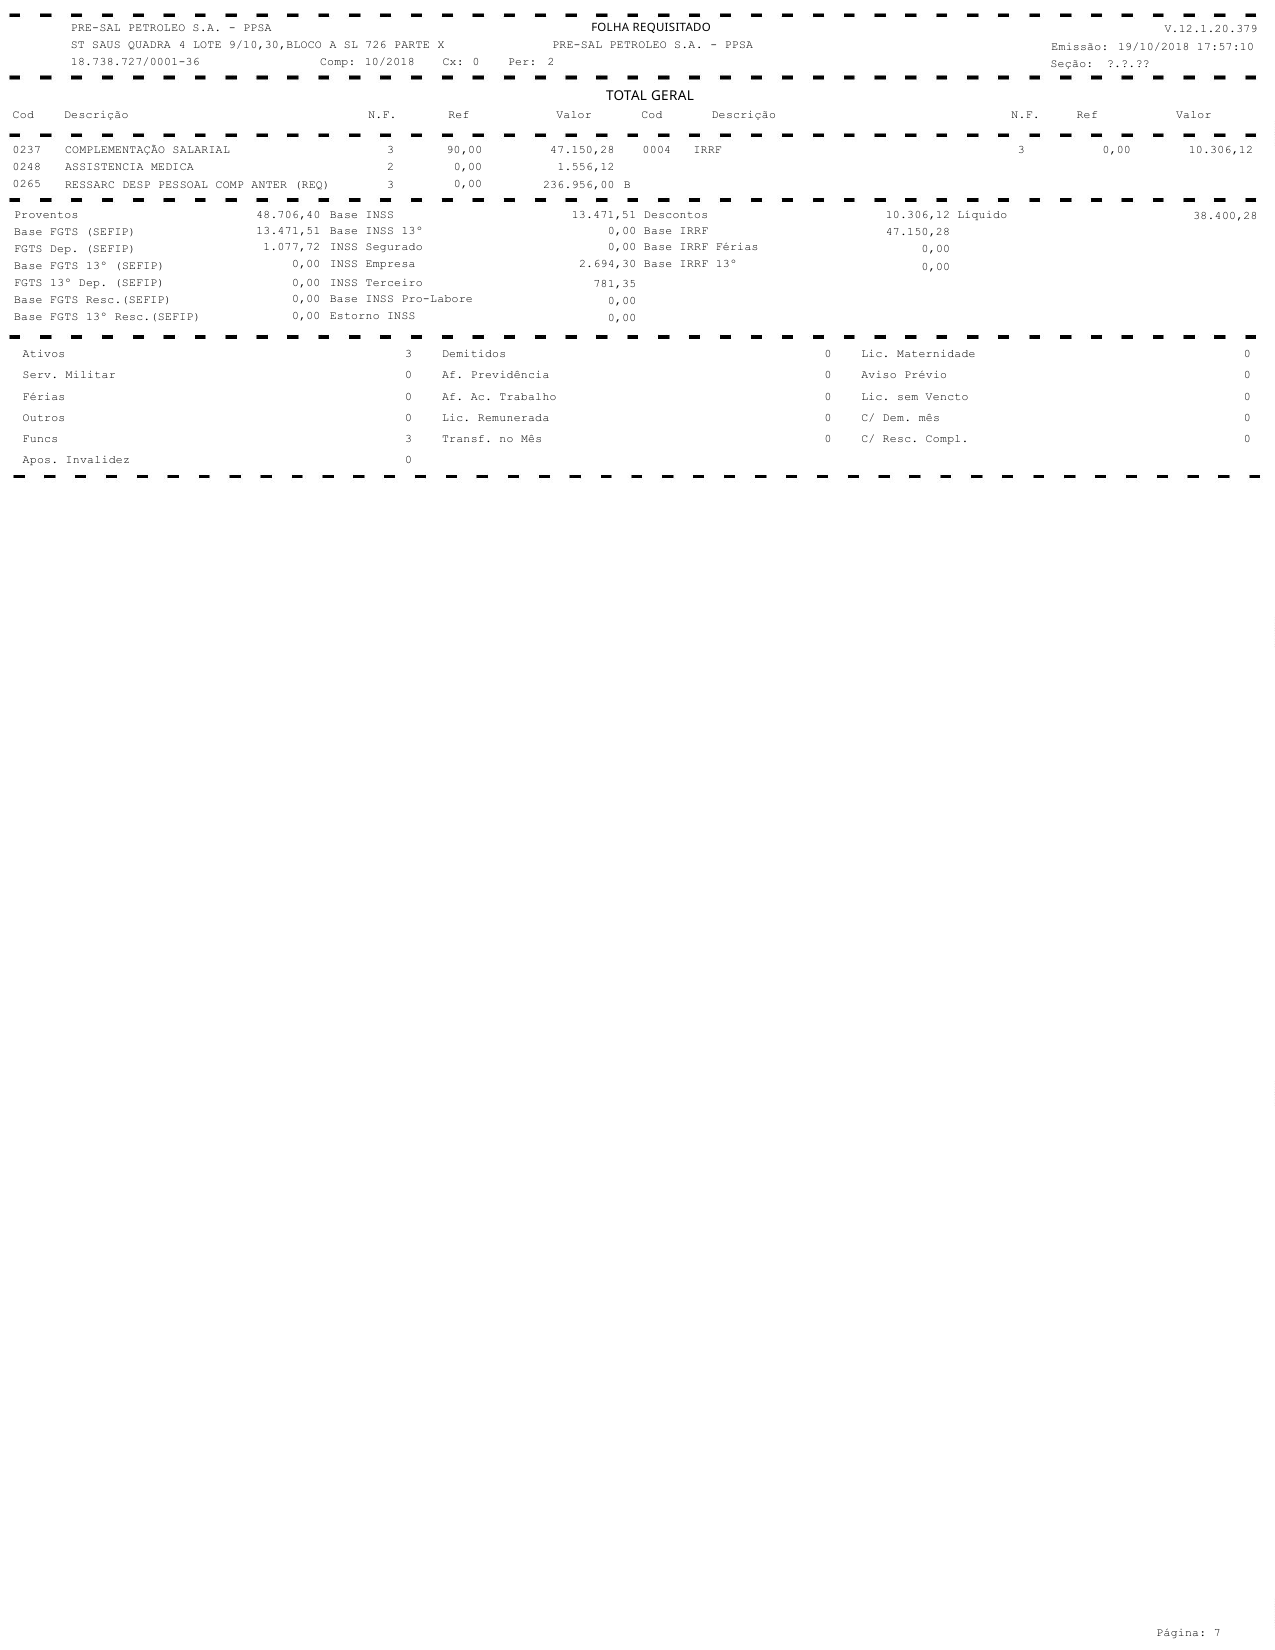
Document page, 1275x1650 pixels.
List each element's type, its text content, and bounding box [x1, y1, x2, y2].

text Apos. Invalidez [22, 453, 147, 467]
text Valor [556, 107, 609, 121]
text Serv. Militar [22, 368, 133, 382]
text 0 [824, 368, 849, 382]
text C/ Dem. mês [861, 411, 986, 424]
text 0 [1244, 347, 1268, 360]
text 10.306,12 Líquido [886, 207, 1025, 221]
text 0 [824, 411, 849, 424]
text Proventos [14, 207, 96, 221]
text FGTS 13º Dep. (SEFIP) [14, 276, 226, 289]
text Base FGTS 13º Resc.(SEFIP) [14, 310, 226, 323]
text ASSISTENCIA MEDICA [65, 160, 255, 173]
text 1.556,12 [557, 160, 632, 173]
text Transf. no Mês [442, 432, 574, 445]
text TOTAL GERAL [606, 87, 719, 103]
text COMPLEMENTAÇÃO SALARIAL [65, 143, 255, 156]
text 0 [405, 368, 429, 382]
text 265 [19, 177, 58, 191]
text 0 [824, 432, 849, 445]
text 0,00 Base INSS Pro-Labore [292, 292, 498, 306]
text 0,00 [921, 259, 967, 273]
text Valor [1176, 107, 1270, 121]
text 19/10/2018 17:57:10 [1118, 39, 1275, 53]
text Demitidos [442, 347, 524, 360]
text 0 [12, 177, 19, 191]
text 0,00 Base IRRF [608, 224, 784, 237]
text 3 [1018, 143, 1057, 156]
picture [0, 0, 1275, 1650]
text Ref [1076, 107, 1115, 121]
text 3 [405, 432, 429, 445]
text 0 [824, 347, 849, 360]
text 3 [405, 347, 429, 360]
text Base FGTS Resc.(SEFIP) [14, 293, 226, 306]
text Descrição [64, 107, 146, 121]
text PRE-SAL PETROLEO S.A. - PPSA [71, 20, 297, 34]
text 0004 [642, 143, 688, 156]
text FOLHA REQUISITADO [591, 20, 731, 34]
text V.12.1.20.379 [1164, 22, 1275, 35]
text ST SAUS QUADRA 4 LOTE 9/10,30,BLOCO A SL 726 PARTE X [71, 37, 469, 51]
text Lic. Remunerada [442, 411, 574, 424]
text Ref [448, 107, 487, 121]
text Lic. sem Vencto [861, 389, 986, 403]
text 0,00 [921, 242, 1025, 255]
text N.F. [368, 107, 414, 121]
text 0,00 [1102, 143, 1148, 156]
text PRE-SAL PETROLEO S.A. - PPSA [552, 37, 778, 51]
text 248 [19, 160, 58, 173]
text 13.471,51 Descontos [572, 207, 784, 221]
text 0 [1244, 368, 1268, 382]
text 1 [71, 54, 78, 68]
text 781,35 [593, 277, 653, 290]
text Lic. Maternidade [861, 347, 993, 360]
text Página: 7 [1156, 1626, 1237, 1639]
text FGTS Dep. (SEFIP) [14, 242, 154, 255]
text 0 [405, 389, 429, 403]
text Af. Previdência [442, 368, 574, 382]
text 236.956,00 B [543, 177, 648, 191]
text 0,00 [453, 160, 499, 173]
text RESSARC DESP PESSOAL COMP ANTER (REQ) [65, 177, 356, 191]
text Outros [22, 411, 83, 424]
text 0 [824, 389, 849, 403]
text 0 [1244, 432, 1268, 445]
text Per: 2 [508, 54, 572, 68]
text Emissão: [1051, 39, 1118, 53]
text 0,00 INSS Terceiro [292, 276, 498, 289]
text 13.471,51 Base INSS 13º [256, 224, 448, 237]
text 0,00 [608, 311, 653, 324]
text 0,00 Estorno INSS [292, 308, 498, 322]
text 10.306,12 [1188, 143, 1270, 156]
text 47.150,28 [886, 224, 1025, 238]
text 0,00 Base IRRF Férias [608, 240, 784, 253]
text 0 [405, 453, 429, 467]
text C/ Resc. Compl. [861, 432, 986, 445]
text 0,00 [453, 177, 499, 191]
text 8.738.727/0001-36 [78, 54, 218, 68]
text 0 [1244, 389, 1268, 403]
text 0,00 INSS Empresa [292, 256, 448, 270]
text 2 [387, 160, 411, 173]
text Comp: 10/2018 [320, 54, 432, 68]
text 0 [12, 143, 19, 156]
text Descrição [711, 107, 793, 121]
text 0 [1244, 411, 1268, 424]
text 2.694,30 Base IRRF 13º [579, 256, 784, 270]
text Seção: ?.?.?? [1050, 56, 1167, 70]
text 38.400,28 [1193, 208, 1275, 222]
text Férias [22, 389, 133, 403]
text Aviso Prévio [861, 368, 993, 382]
text Ativos [22, 347, 83, 360]
text 237 [19, 143, 58, 156]
text Base FGTS (SEFIP) [14, 224, 154, 238]
text 3 [387, 143, 411, 156]
text Funcs [22, 432, 76, 445]
text 48.706,40 Base INSS [256, 207, 448, 221]
text 90,00 [446, 143, 499, 156]
text 0,00 [608, 294, 653, 307]
text Base FGTS 13º (SEFIP) [14, 259, 226, 272]
text 47.150,28 [550, 143, 632, 156]
text Cx: 0 [442, 54, 497, 68]
text Af. Ac. Trabalho [442, 389, 574, 403]
text IRRF [693, 143, 739, 156]
text 3 [387, 177, 411, 191]
text 0 [12, 160, 19, 173]
text Cod [641, 107, 680, 121]
text 1.077,72 INSS Segurado [263, 240, 448, 253]
text N.F. [1011, 107, 1057, 121]
text Cod [12, 107, 51, 121]
text 0 [405, 411, 429, 424]
